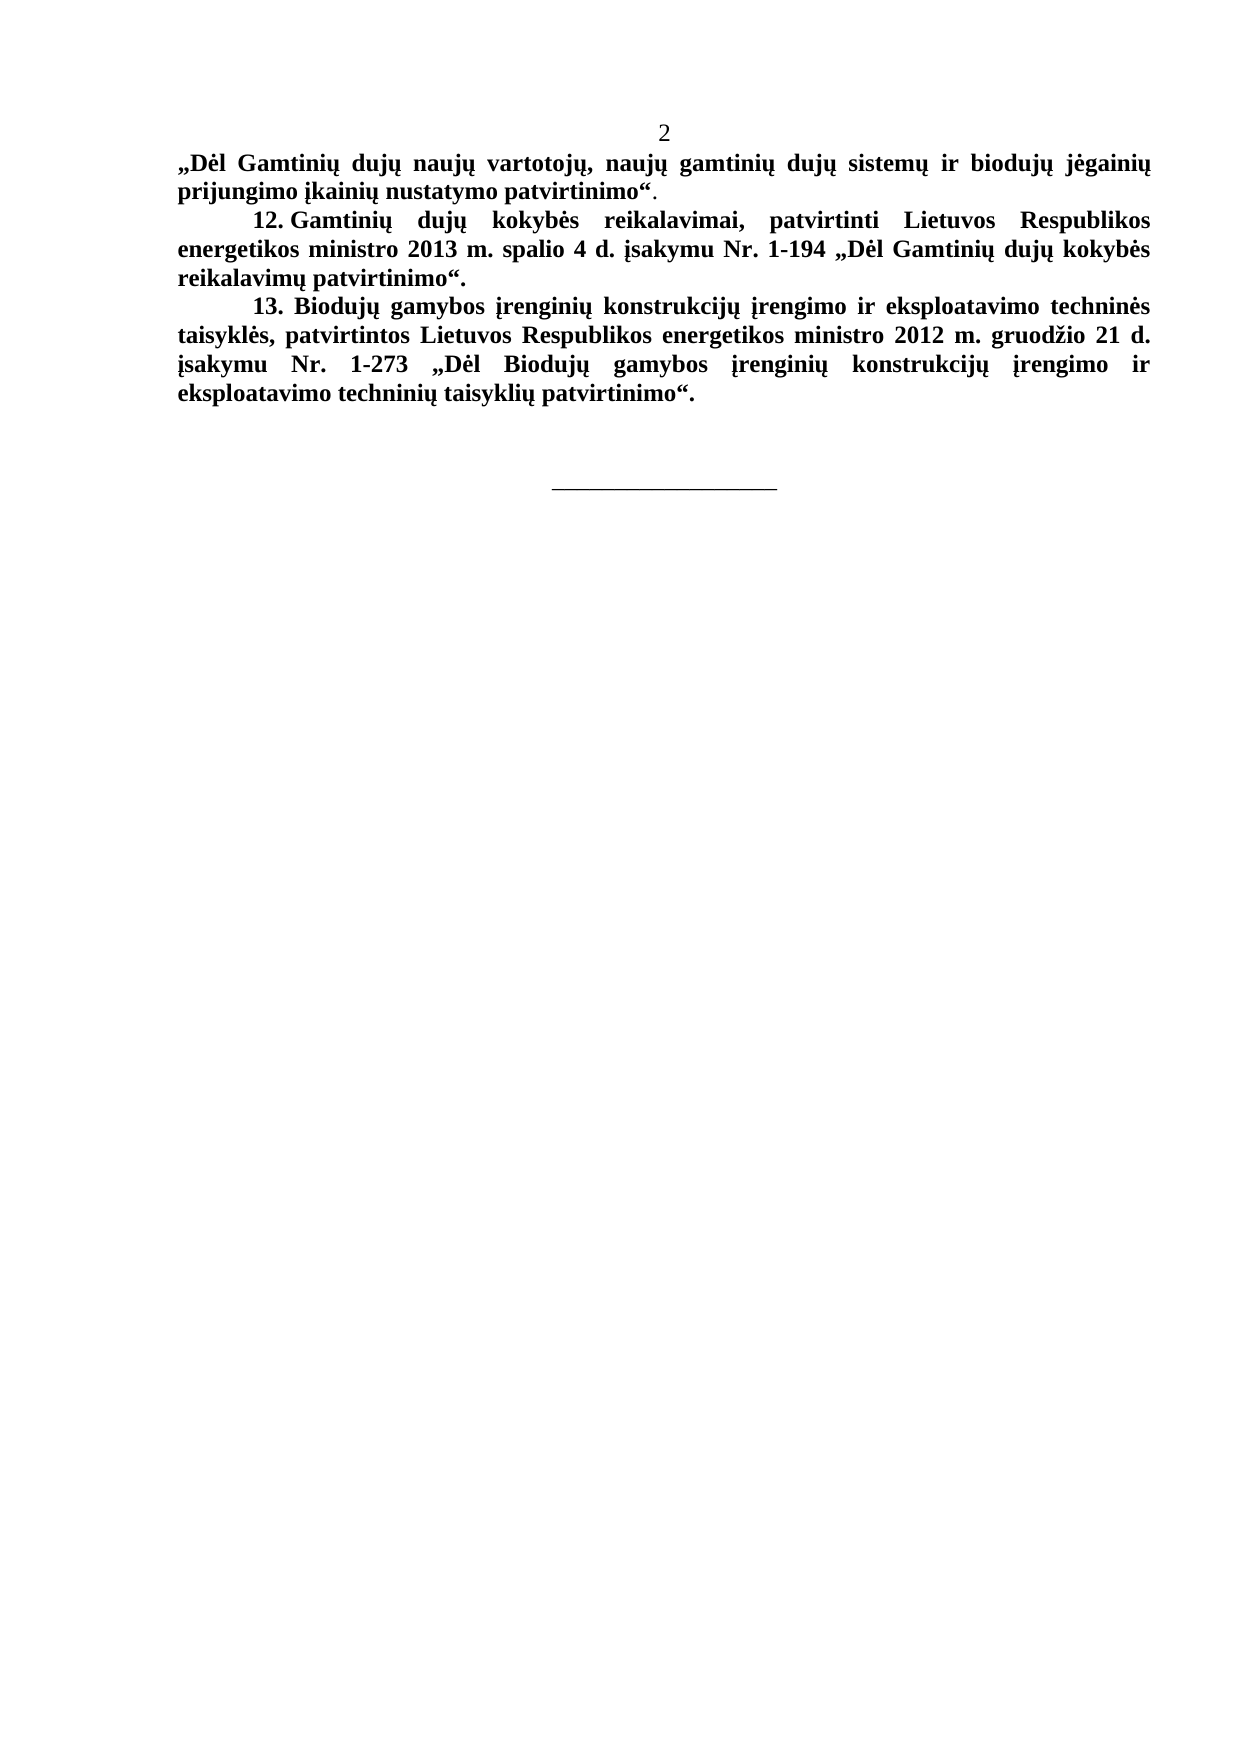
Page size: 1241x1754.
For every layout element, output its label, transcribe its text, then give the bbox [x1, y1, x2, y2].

text „Dėl Gamtinių dujų naujų vartotojų, naujų gamtinių dujų sistemų ir biodujų jėgainių prijungimo įkainių nustatymo patvirtinimo“. [177, 148, 1152, 205]
text 13. Biodujų gamybos įrenginių konstrukcijų įrengimo ir eksploatavimo techninės taisyklės, patvirtintos Lietuvos Respublikos energetikos ministro 2012 m. gruodžio 21 d. įsakymu Nr. 1-273 „Dėl Biodujų gamybos įrenginių konstrukcijų įrengimo ir eksploatavimo techninių taisyklių patvirtinimo“. [177, 291, 1152, 406]
text __________________ [177, 464, 1152, 493]
text 12. Gamtinių dujų kokybės reikalavimai, patvirtinti Lietuvos Respublikos energetikos ministro 2013 m. spalio 4 d. įsakymu Nr. 1-194 „Dėl Gamtinių dujų kokybės reikalavimų patvirtinimo“. [177, 205, 1152, 291]
